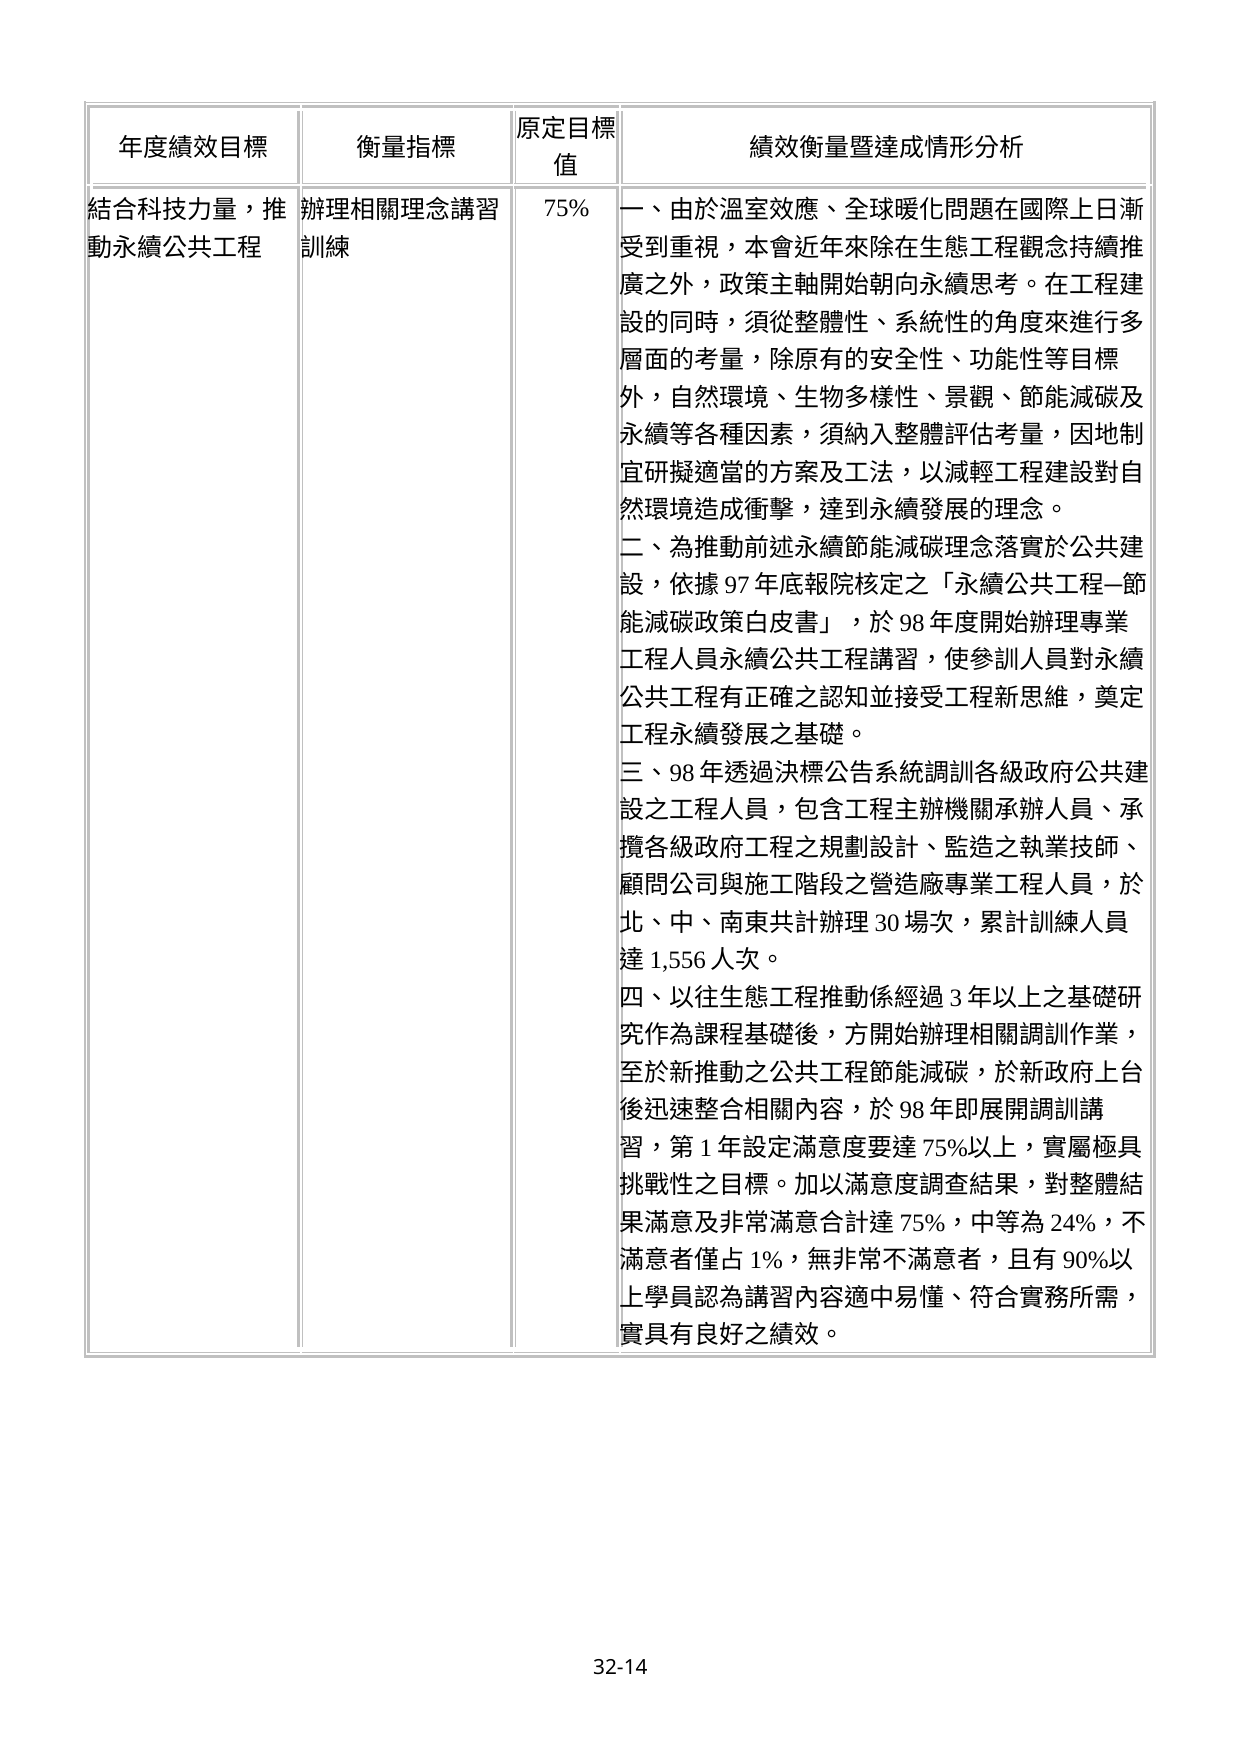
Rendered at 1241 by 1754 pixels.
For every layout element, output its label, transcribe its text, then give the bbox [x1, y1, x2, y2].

table_header 衡量指標 [300, 103, 513, 183]
table_cell 75% [513, 183, 619, 1351]
table_header 原定目標值 [513, 103, 619, 183]
table_cell 辦理相關理念講習訓練 [300, 183, 513, 1351]
table_cell 結合科技力量，推動永續公共工程 [87, 183, 300, 1351]
table_cell 一、由於溫室效應、全球暖化問題在國際上日漸受到重視，本會近年來除在生態工程觀念持續推廣之外，政策主軸開始朝向永續思考。在工程建設的同時，須從整體性、系統性的角度來進行多層面的考量，除原有的安全性、功能性等目標外，自然環境、生物多樣性、景觀、節能減碳及永續等各種因素，須納入整體評估考量，因地制宜研擬適當的方案及工法，以減輕工程建設對自然環境造成衝擊，達到永續發展的理念。 二、為推動前述永續節能減碳理念落實於公共建設，依據97年底報院核定之「永續公共工程─節能減碳政策白皮書」，於98年度開始辦理專業工程人員永續公共工程講習，使參訓人員對永續公共工程有正確之認知並接受工程新思維，奠定工程永續發展之基礎。 三、98年透過決標公告系統調訓各級政府公共建設之工程人員，包含工程主辦機關承辦人員、承攬各級政府工程之規劃設計、監造之執業技師、顧問公司與施工階段之營造廠專業工程人員，於北、中、南東共計辦理30場次，累計訓練人員達1,556人次。 四、以往生態工程推動係經過3年以上之基礎研究作為課程基礎後，方開始辦理相關調訓作業，至於新推動之公共工程節能減碳，於新政府上台後迅速整合相關內容，於98年即展開調訓講習，第1年設定滿意度要達75%以上，實屬極具挑戰性之目標。加以滿意度調查結果，對整體結果滿意及非常滿意合計達75%，中等為24%，不滿意者僅占1%，無非常不滿意者，且有90%以上學員認為講習內容適中易懂、符合實務所需，實具有良好之績效。 [619, 183, 1153, 1351]
table_header 年度績效目標 [90, 108, 300, 183]
table_header 績效衡量暨達成情形分析 [619, 103, 1153, 183]
